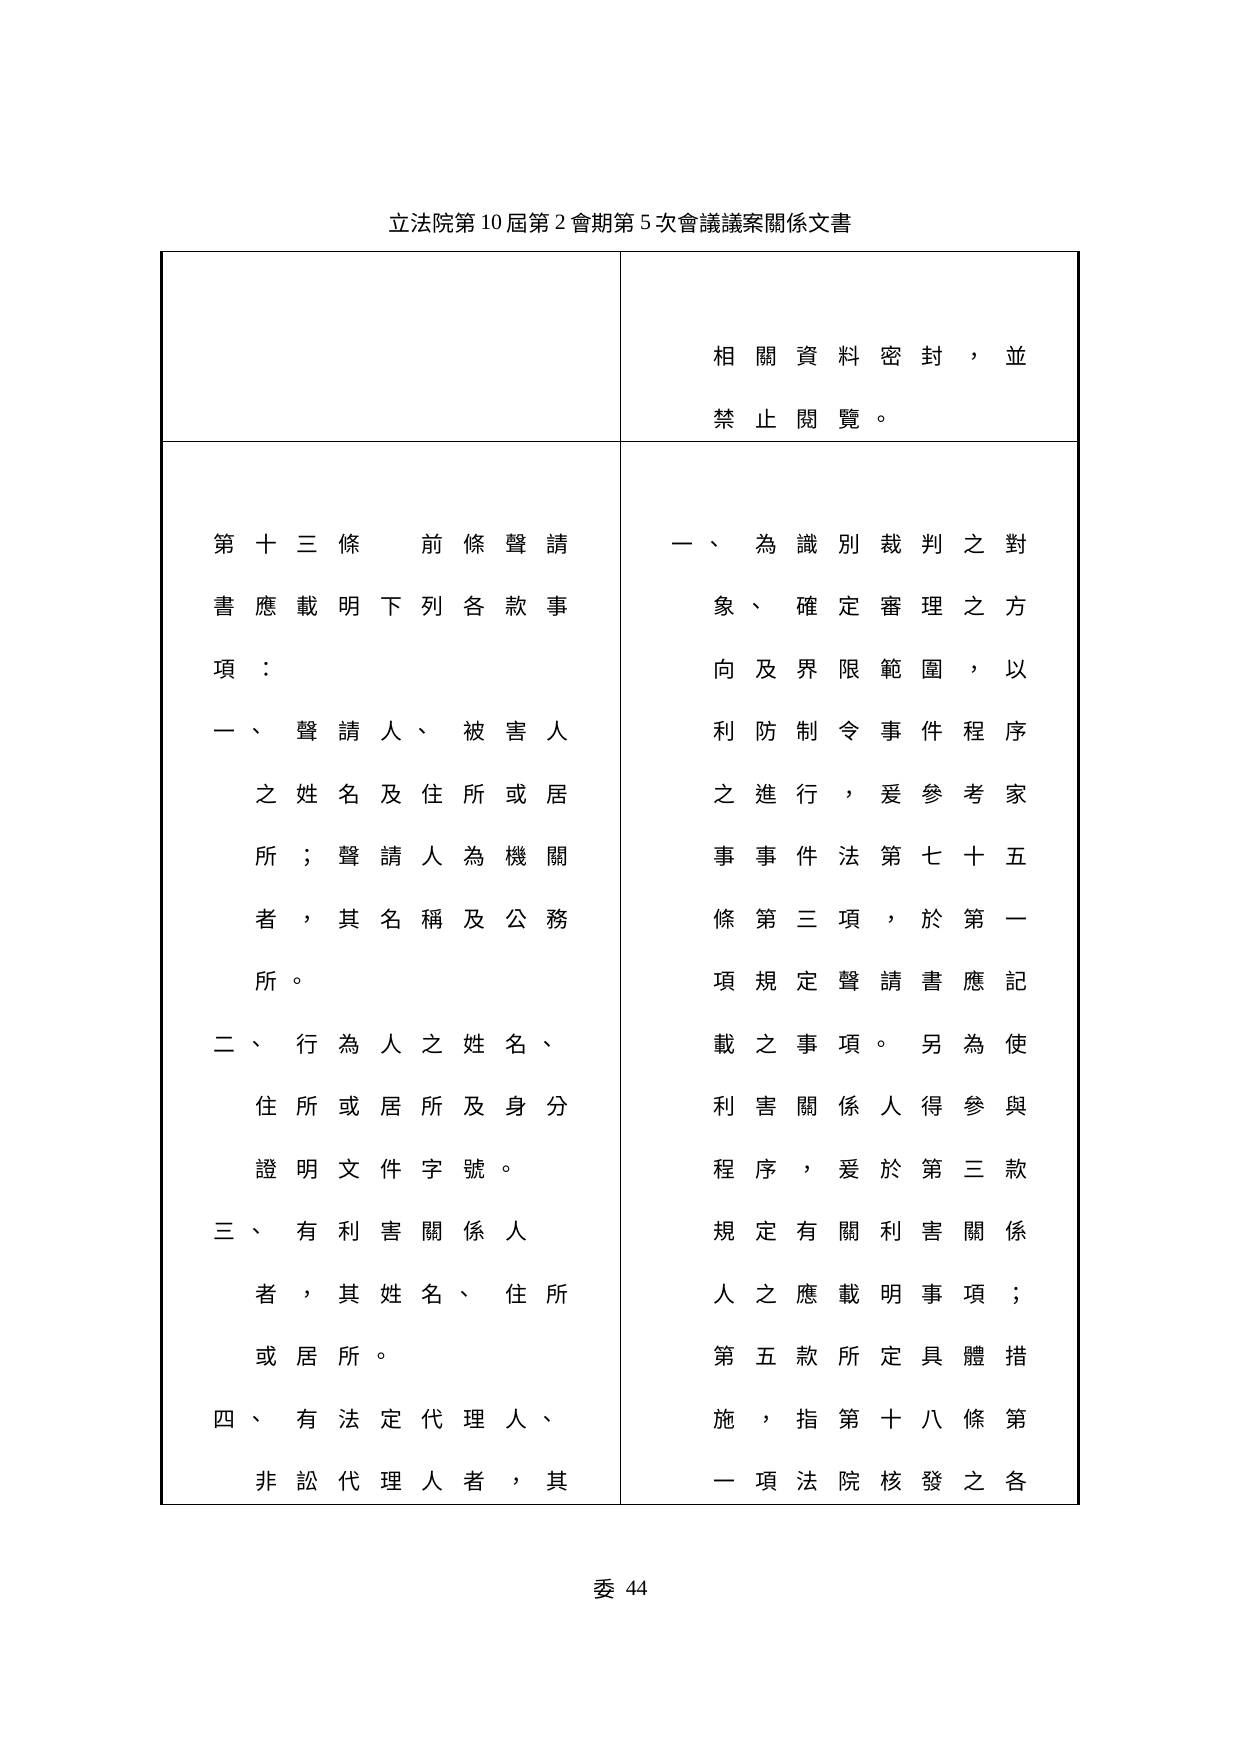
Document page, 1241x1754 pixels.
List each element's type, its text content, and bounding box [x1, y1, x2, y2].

table_cell 一、為識別裁判之對象、確定審理之方向及界限範圍，以利防制令事件程序之進行，爰參考家事事件法第七十五條第三項，於第一項規定聲請書應記載之事項。另為使利害關係人得參與程序，爰於第三款規定有關利害關係人之應載明事項；第五款所定具體措施，指第十八條第一項法院核發之各 [621, 442, 1077, 1504]
table_cell 相關資料密封，並禁止閱覽。 [621, 252, 1077, 441]
table_cell [163, 252, 620, 441]
table_cell 第十三條 前條聲請書應載明下列各款事項： 一、聲請人、被害人之姓名及住所或居所；聲請人為機關者，其名稱及公務所。 二、行為人之姓名、住所或居所及身分證明文件字號。 三、有利害關係人者，其姓名、住所或居所。 四、有法定代理人、非訟代理人者，其 [163, 442, 620, 1504]
